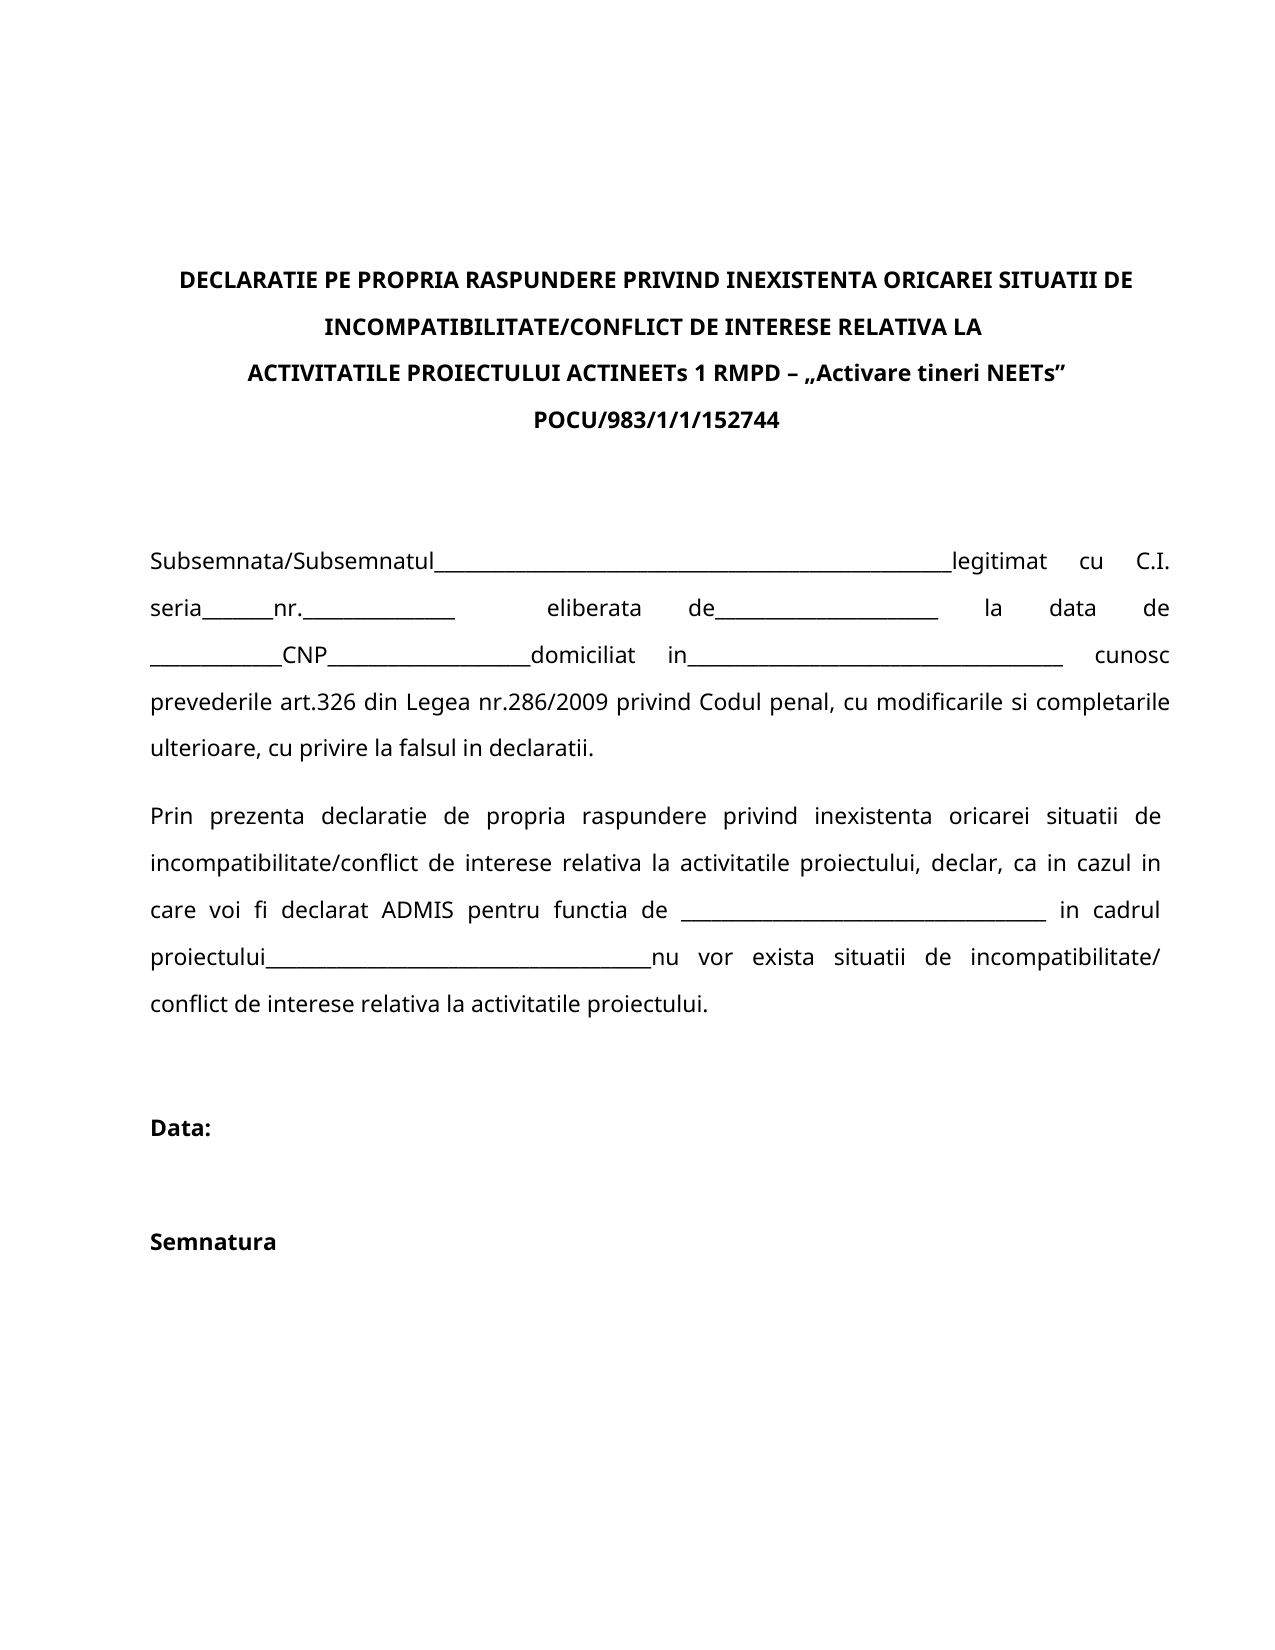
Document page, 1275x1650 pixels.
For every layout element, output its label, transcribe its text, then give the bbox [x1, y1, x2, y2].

text Semnatura [150, 1226, 1162, 1257]
text Subsemnata/Subsemnatul___________________________________________________legitimat cu C.I. seria_______nr._______________ eliberata de______________________ la data de _____________CNP____________________domiciliat in_____________________________________ cunosc prevederile art.326 din Legea nr.286/2009 privind Codul penal, cu modificarile si completarile ulterioare, cu privire la falsul in declaratii. [150, 545, 1172, 763]
text DECLARATIE PE PROPRIA RASPUNDERE PRIVIND INEXISTENTA ORICAREI SITUATII DE INCOMPATIBILITATE/CONFLICT DE INTERESE RELATIVA LA [150, 263, 1162, 342]
text ACTIVITATILE PROIECTULUI ACTINEETs 1 RMPD – „Activare tineri NEETs” POCU/983/1/1/152744 [150, 357, 1162, 435]
text Data: [150, 1112, 1162, 1143]
text Prin prezenta declaratie de propria raspundere privind inexistenta oricarei situatii de incompatibilitate/conflict de interese relativa la activitatile proiectului, declar, ca in cazul in care voi fi declarat ADMIS pentru functia de ____________________________________ in cadrul proiectului______________________________________nu vor exista situatii de incompatibilitate/ conflict de interese relativa la activitatile proiectului. [150, 800, 1162, 1019]
